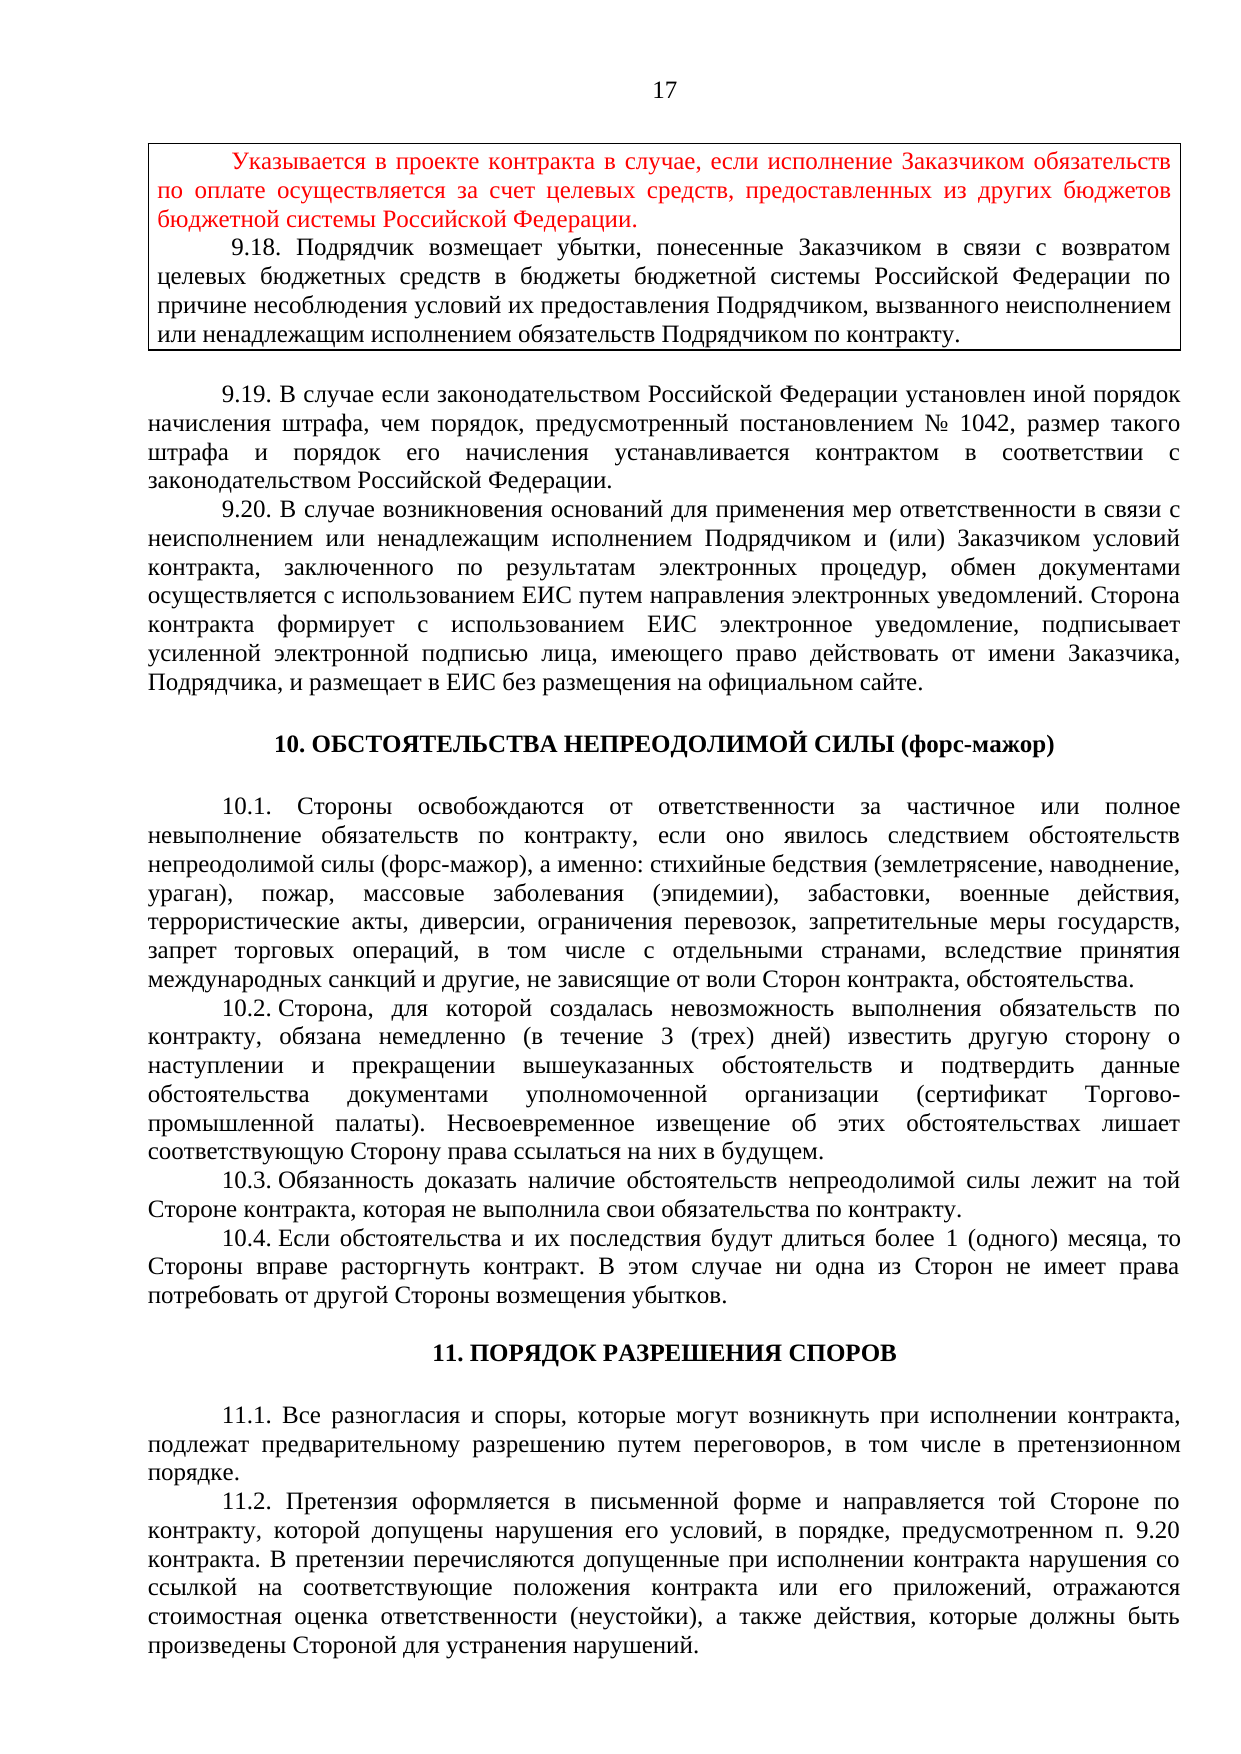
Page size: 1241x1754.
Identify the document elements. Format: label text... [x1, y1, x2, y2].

text 10.4. Если обстоятельства и их последствия будут длиться более 1 (одного) месяца, то Стороны вправе расторгнуть контракт. В этом случае ни одна из Сторон не имеет права потребовать от другой Стороны возмещения убытков. [148, 1223, 1181, 1309]
text 9.18. Подрядчик возмещает убытки, понесенные Заказчиком в связи с возвратом целевых бюджетных средств в бюджеты бюджетной системы Российской Федерации по причине несоблюдения условий их предоставления Подрядчиком, вызванного неисполнением или ненадлежащим исполнением обязательств Подрядчиком по контракту. [149, 229, 1180, 349]
text 11.2. Претензия оформляется в письменной форме и направляется той Стороне по контракту, которой допущены нарушения его условий, в порядке, предусмотренном п. 9.20 контракта. В претензии перечисляются допущенные при исполнении контракта нарушения со ссылкой на соответствующие положения контракта или его приложений, отражаются стоимостная оценка ответственности (неустойки), а также действия, которые должны быть произведены Стороной для устранения нарушений. [148, 1486, 1181, 1659]
text 10. ОБСТОЯТЕЛЬСТВА НЕПРЕОДОЛИМОЙ СИЛЫ (форс-мажор) [148, 729, 1181, 758]
text 9.19. В случае если законодательством Российской Федерации установлен иной порядок начисления штрафа, чем порядок, предусмотренный постановлением № 1042, размер такого штрафа и порядок его начисления устанавливается контрактом в соответствии с законодательством Российской Федерации. [148, 379, 1181, 494]
text 11.1. Все разногласия и споры, которые могут возникнуть при исполнении контракта, подлежат предварительному разрешению путем переговоров, в том числе в претензионном порядке. [148, 1400, 1181, 1486]
text 10.1. Стороны освобождаются от ответственности за частичное или полное невыполнение обязательств по контракту, если оно явилось следствием обстоятельств непреодолимой силы (форс-мажор), а именно: стихийные бедствия (землетрясение, наводнение, ураган), пожар, массовые заболевания (эпидемии), забастовки, военные действия, террористические акты, диверсии, ограничения перевозок, запретительные меры государств, запрет торговых операций, в том числе с отдельными странами, вследствие принятия международных санкций и другие, не зависящие от воли Сторон контракта, обстоятельства. [148, 791, 1181, 993]
text 10.3. Обязанность доказать наличие обстоятельств непреодолимой силы лежит на той Стороне контракта, которая не выполнила свои обязательства по контракту. [148, 1165, 1181, 1223]
text 10.2. Сторона, для которой создалась невозможность выполнения обязательств по контракту, обязана немедленно (в течение 3 (трех) дней) известить другую сторону о наступлении и прекращении вышеуказанных обстоятельств и подтвердить данные обстоятельства документами уполномоченной организации (сертификат Торгово-промышленной палаты). Несвоевременное извещение об этих обстоятельствах лишает соответствующую Сторону права ссылаться на них в будущем. [148, 993, 1181, 1165]
text 9.20. В случае возникновения оснований для применения мер ответственности в связи с неисполнением или ненадлежащим исполнением Подрядчиком и (или) Заказчиком условий контракта, заключенного по результатам электронных процедур, обмен документами осуществляется с использованием ЕИС путем направления электронных уведомлений. Сторона контракта формирует с использованием ЕИС электронное уведомление, подписывает усиленной электронной подписью лица, имеющего право действовать от имени Заказчика, Подрядчика, и размещает в ЕИС без размещения на официальном сайте. [148, 494, 1181, 696]
text 11. ПОРЯДОК РАЗРЕШЕНИЯ СПОРОВ [148, 1338, 1181, 1366]
text Указывается в проекте контракта в случае, если исполнение Заказчиком обязательств по оплате осуществляется за счет целевых средств, предоставленных из других бюджетов бюджетной системы Российской Федерации. [149, 144, 1180, 229]
